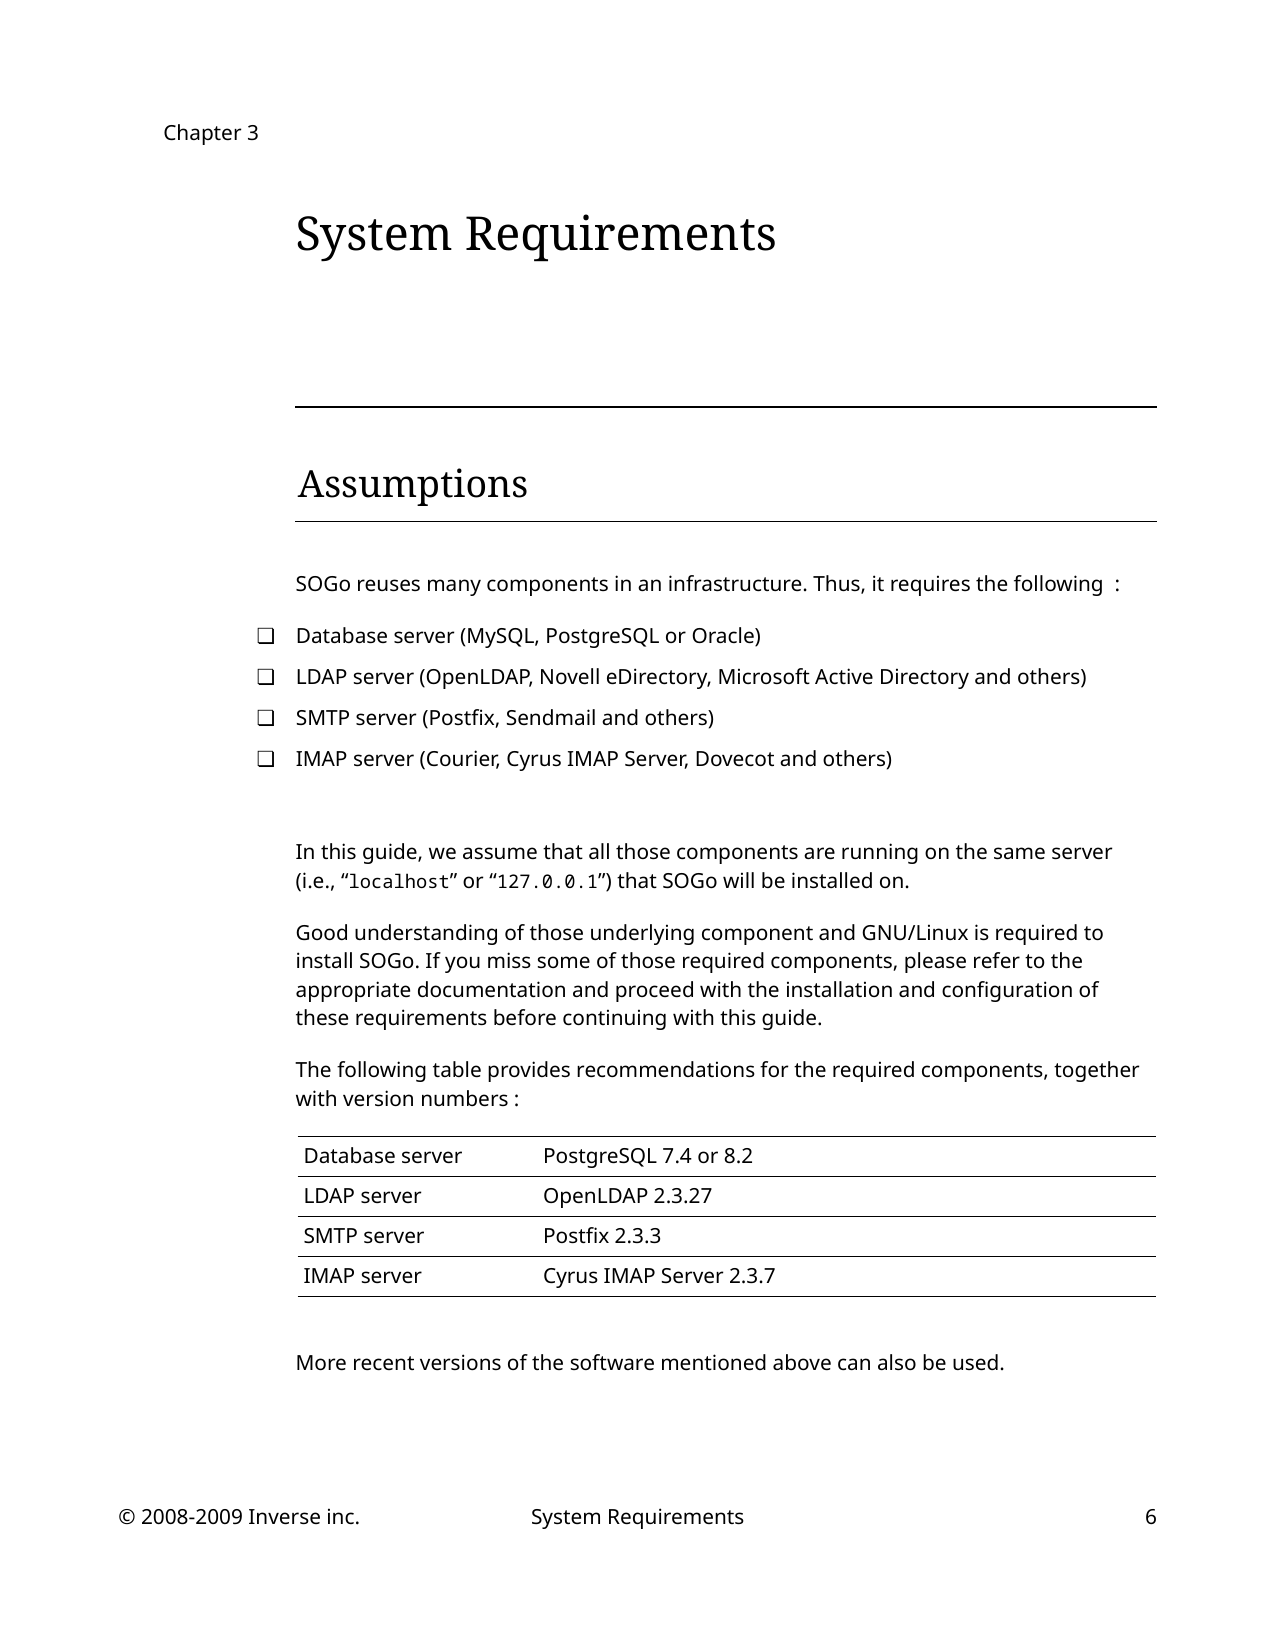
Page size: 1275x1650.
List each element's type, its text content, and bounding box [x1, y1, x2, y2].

text SOGo reuses many components in an infrastructure. Thus, it requires the following : [295, 569, 1157, 598]
table_header Database server [298, 1137, 537, 1176]
table_header PostgreSQL 7.4 or 8.2 [537, 1137, 1156, 1176]
text The following table provides recommendations for the required components, together with version numbers : [295, 1055, 1157, 1112]
list ❏ IMAP server (Courier, Cyrus IMAP Server, Dovecot and others) [256, 744, 1157, 773]
table_cell OpenLDAP 2.3.27 [537, 1177, 1156, 1216]
text Good understanding of those underlying component and GNU/Linux is required to install SOGo. If you miss some of those required components, please refer to the appropriate documentation and proceed with the installation and configuration of these requirements before continuing with this guide. [295, 918, 1157, 1032]
table_cell SMTP server [298, 1217, 537, 1256]
table_cell IMAP server [298, 1257, 537, 1296]
table_cell LDAP server [298, 1177, 537, 1216]
subtitle System Requirements [295, 201, 1157, 406]
text More recent versions of the software mentioned above can also be used. [295, 1348, 1157, 1376]
list ❏ LDAP server (OpenLDAP, Novell eDirectory, Microsoft Active Directory and others) [256, 662, 1157, 691]
subtitle Assumptions [295, 458, 1157, 521]
list ❏ Database server (MySQL, PostgreSQL or Oracle) [256, 622, 1157, 650]
table_cell Cyrus IMAP Server 2.3.7 [537, 1257, 1156, 1296]
text In this guide, we assume that all those components are running on the same server (i.e., “localhost” or “127.0.0.1”) that SOGo will be installed on. [295, 837, 1157, 894]
list ❏ SMTP server (Postfix, Sendmail and others) [256, 703, 1157, 732]
table_cell Postfix 2.3.3 [537, 1217, 1156, 1256]
